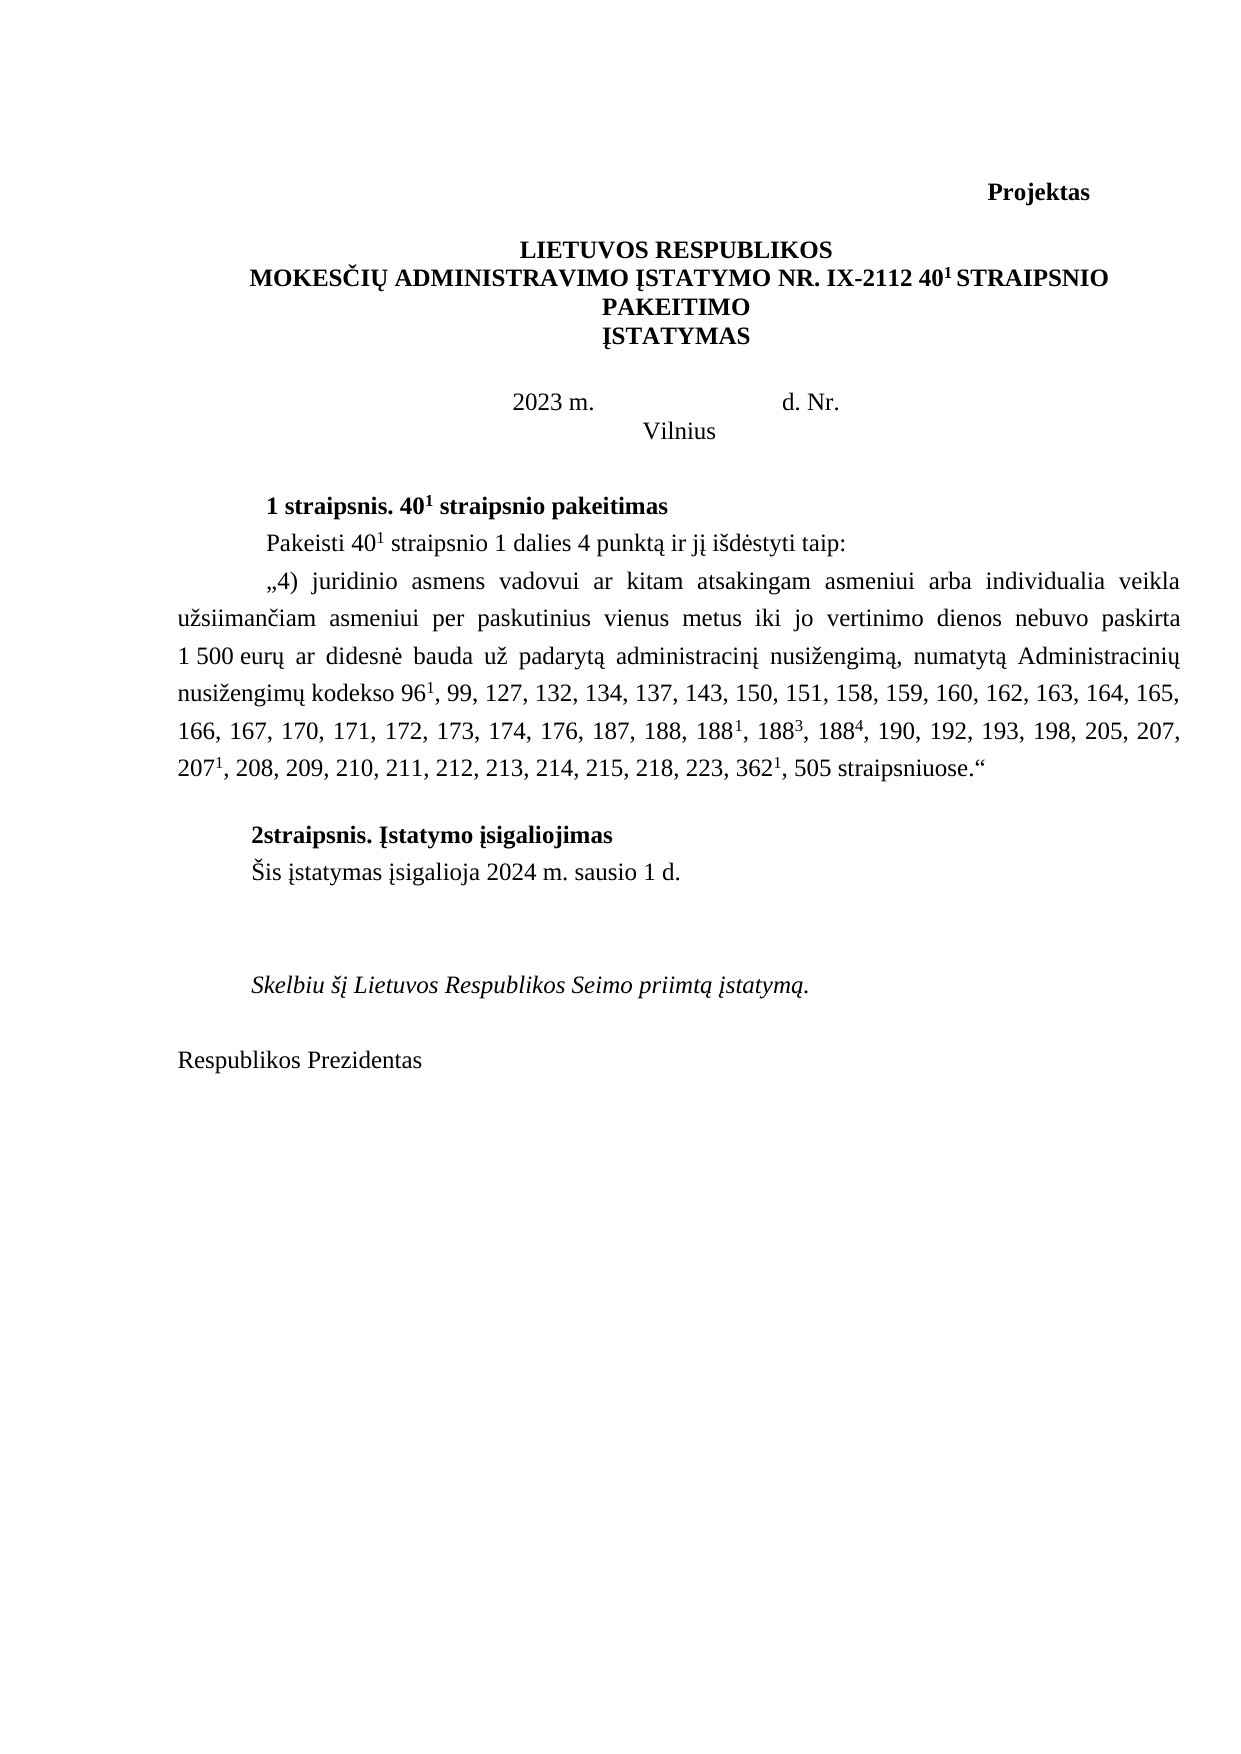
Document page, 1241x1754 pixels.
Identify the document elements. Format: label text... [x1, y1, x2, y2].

text ĮSTATYMAS [177, 321, 1181, 350]
text „4) juridinio asmens vadovui ar kitam atsakingam asmeniui arba individualia veikla užsiimančiam asmeniui per paskutinius vienus metus iki jo vertinimo dienos nebuvo paskirta 1 500 eurų ar didesnė bauda už padarytą administracinį nusižengimą, numatytą Administracinių nusižengimų kodekso 961, 99, 127, 132, 134, 137, 143, 150, 151, 158, 159, 160, 162, 163, 164, 165, 166, 167, 170, 171, 172, 173, 174, 176, 187, 188, 1881, 1883, 1884, 190, 192, 193, 198, 205, 207, 2071, 208, 209, 210, 211, 212, 213, 214, 215, 218, 223, 3621, 505 straipsniuose.“ [177, 557, 1181, 782]
text 2straipsnis. Įstatymo įsigaliojimas [177, 811, 1181, 848]
text MOKESČIŲ ADMINISTRAVIMO ĮSTATYMO NR. IX-2112 401 STRAIPSNIO PAKEITIMO [177, 263, 1181, 321]
text 1 straipsnis. 401 straipsnio pakeitimas [177, 482, 1181, 520]
text Skelbiu šį Lietuvos Respublikos Seimo priimtą įstatymą. [177, 961, 1181, 998]
text Projektas [852, 177, 1181, 206]
text Respublikos Prezidentas [177, 1036, 1181, 1073]
text Šis įstatymas įsigalioja 2024 m. sausio 1 d. [177, 848, 1181, 886]
text Pakeisti 401 straipsnio 1 dalies 4 punktą ir jį išdėstyti taip: [177, 520, 1181, 557]
text LIETUVOS RESPUBLIKOS [177, 235, 1181, 263]
text Vilnius [177, 416, 1181, 445]
text 2023 m. d. Nr. [177, 387, 1181, 416]
